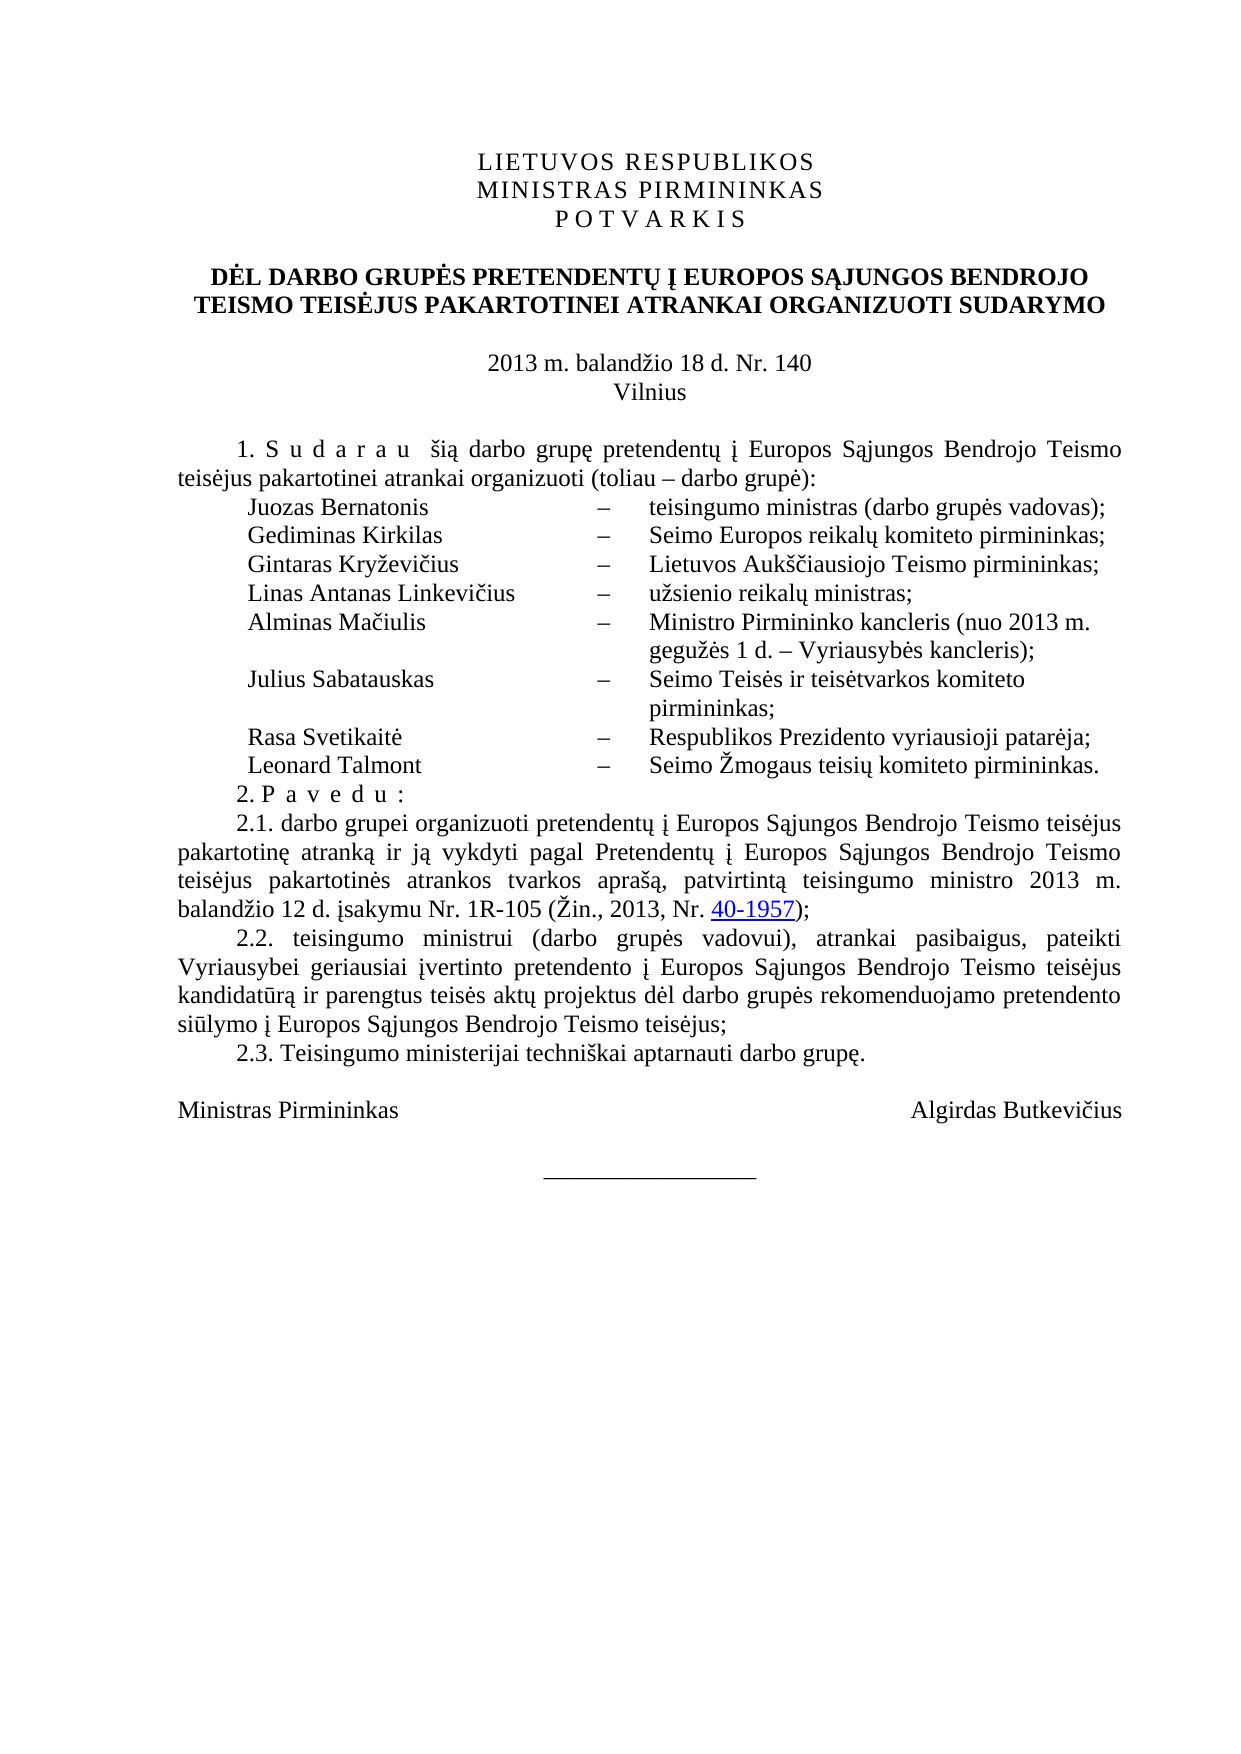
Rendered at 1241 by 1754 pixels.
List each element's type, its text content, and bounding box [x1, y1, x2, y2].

table_header teisingumo ministras (darbo grupės vadovas); [638, 492, 1122, 521]
table_header Juozas Bernatonis [177, 492, 570, 521]
text 2.3. Teisingumo ministerijai techniškai aptarnauti darbo grupę. [177, 1038, 1122, 1067]
table_cell Ministro Pirmininko kancleris (nuo 2013 m. gegužės 1 d. – Vyriausybės kancleris); [638, 607, 1122, 664]
text _________________ [177, 1153, 1122, 1182]
text Dėl DARBO GRUPĖS PRETENDENTŲ Į EUROPOS SĄJUNGOS BENDROJO TEISMO TEISĖJUS PAKARTOTINEI ATRANKAI ORGANIZUOTI SUDARYMO [177, 262, 1122, 319]
table_cell Respublikos Prezidento vyriausioji patarėja; [638, 722, 1122, 751]
table_cell Gediminas Kirkilas [177, 521, 570, 549]
table_cell – [570, 607, 638, 664]
table_cell – [570, 751, 638, 779]
table_header – [570, 492, 638, 521]
table_cell Seimo Teisės ir teisėtvarkos komiteto pirmininkas; [638, 664, 1122, 722]
table_cell – [570, 722, 638, 751]
text 2.2. teisingumo ministrui (darbo grupės vadovui), atrankai pasibaigus, pateikti Vyriausybei geriausiai įvertinto pretendento į Europos Sąjungos Bendrojo Teismo teisėjus kandidatūrą ir parengtus teisės aktų projektus dėl darbo grupės rekomenduojamo pretendento siūlymo į Europos Sąjungos Bendrojo Teismo teisėjus; [177, 923, 1122, 1038]
table_cell – [570, 578, 638, 607]
text LIETUVOS RESPUBLIKOS [177, 147, 1122, 176]
table_cell – [570, 549, 638, 578]
text MINISTRAS PIRMININKAS [177, 176, 1122, 204]
text Vilnius [177, 377, 1122, 406]
text Ministras Pirmininkas Algirdas Butkevičius [177, 1096, 1122, 1124]
table_cell – [570, 664, 638, 722]
table_cell Seimo Europos reikalų komiteto pirmininkas; [638, 521, 1122, 549]
text 2.1. darbo grupei organizuoti pretendentų į Europos Sąjungos Bendrojo Teismo teisėjus pakartotinę atranką ir ją vykdyti pagal Pretendentų į Europos Sąjungos Bendrojo Teismo teisėjus pakartotinės atrankos tvarkos aprašą, patvirtintą teisingumo ministro 2013 m. balandžio 12 d. įsakymu Nr. 1R-105 (Žin., 2013, Nr. 40-1957); [177, 808, 1122, 923]
table_cell Julius Sabatauskas [177, 664, 570, 722]
table_cell Lietuvos Aukščiausiojo Teismo pirmininkas; [638, 549, 1122, 578]
table_cell Gintaras Kryževičius [177, 549, 570, 578]
table_cell Linas Antanas Linkevičius [177, 578, 570, 607]
table_cell Seimo Žmogaus teisių komiteto pirmininkas. [638, 751, 1122, 779]
text 2. Pavedu: [177, 779, 1122, 808]
text POTVARKIS [177, 204, 1122, 233]
text 2013 m. balandžio 18 d. Nr. 140 [177, 348, 1122, 377]
table_cell užsienio reikalų ministras; [638, 578, 1122, 607]
table_cell Leonard Talmont [177, 751, 570, 779]
text 1. Sudarau šią darbo grupę pretendentų į Europos Sąjungos Bendrojo Teismo teisėjus pakartotinei atrankai organizuoti (toliau – darbo grupė): [177, 434, 1122, 492]
table_cell – [570, 521, 638, 549]
table_cell Alminas Mačiulis [177, 607, 570, 664]
table_cell Rasa Svetikaitė [177, 722, 570, 751]
